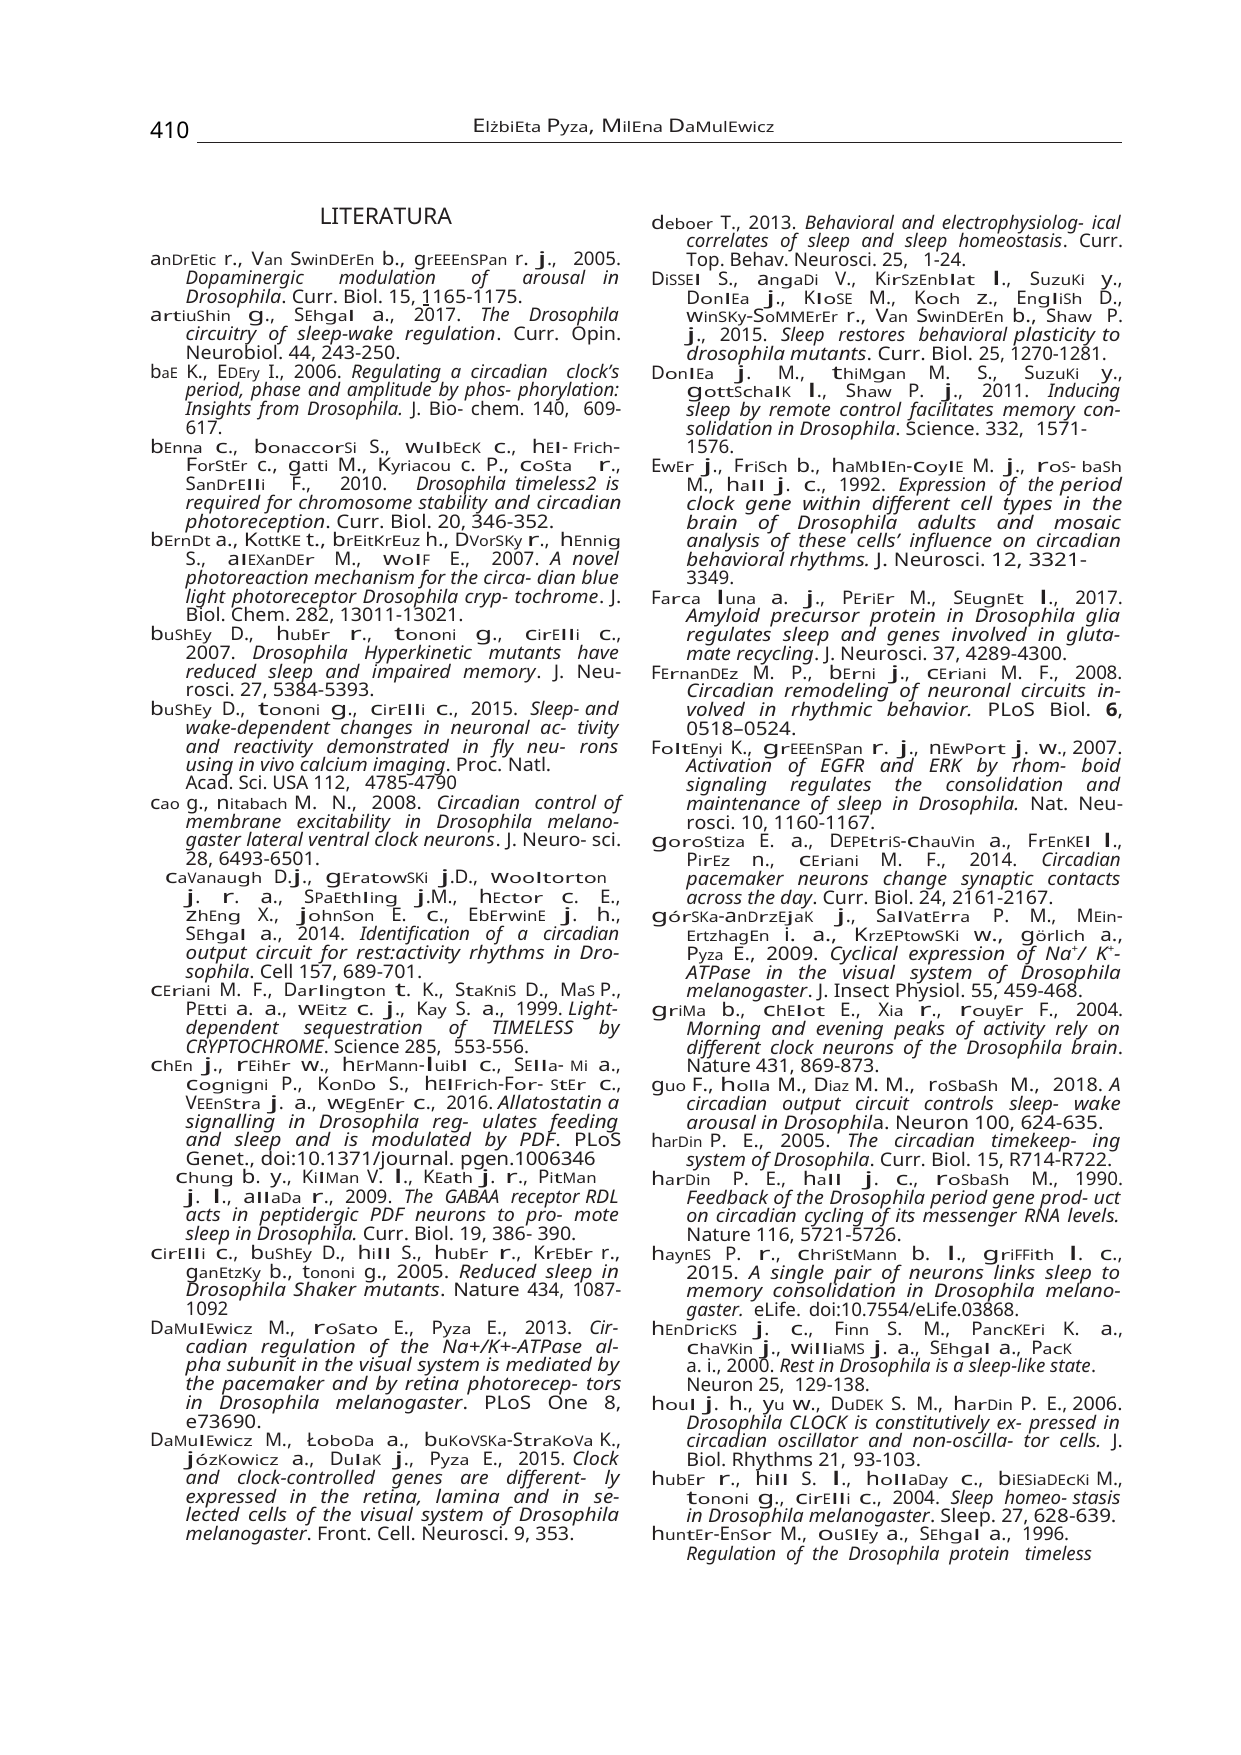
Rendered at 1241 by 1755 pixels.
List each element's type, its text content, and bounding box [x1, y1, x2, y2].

text j. r. a., SPaEthling j.M., hEctor c. E., zhEng X., johnSon E. c., EbErwinE j. h., SEhgal a., 2014. Identification of a circadian output circuit for rest:activity rhythms in Dro- sophila. Cell 157, 689-701. [185, 888, 621, 982]
text DiSSEl S., angaDi V., KirSzEnblat l., SuzuKi y., DonlEa j., KloSE M., Koch z., EngliSh D., winSKy-SoMMErEr r., Van SwinDErEn b., Shaw P. j., 2015. Sleep restores behavioral plasticity to drosophila mutants. Curr. Biol. 25, 1270-1281. [651, 270, 1123, 364]
text buShEy D., tononi g., cirElli c., 2015. Sleep- and wake-dependent changes in neuronal ac- tivity and reactivity demonstrated in fly neu- rons using in vivo calcium imaging. Proc. Natl. [150, 701, 621, 776]
text guo F., holla M., Diaz M. M., roSbaSh M., 2018. A circadian output circuit controls sleep- wake arousal in Drosophila. Neuron 100, 624-635. [651, 1077, 1123, 1133]
text bEnna c., bonaccorSi S., wulbEcK c., hEl- Frich-ForStEr c., gatti M., Kyriacou c. P., coSta r., SanDrElli F., 2010. Drosophila timeless2 is required for chromosome stability and circadian photoreception. Curr. Biol. 20, 346-352. [150, 438, 621, 532]
text anDrEtic r., Van SwinDErEn b., grEEEnSPan r. j., 2005. Dopaminergic modulation of arousal in Drosophila. Curr. Biol. 15, 1165-1175. [150, 251, 621, 307]
text harDin P. E., hall j. c., roSbaSh M., 1990. Feedback of the Drosophila period gene prod- uct on circadian cycling of its messenger RNA levels. Nature 116, 5721-5726. [651, 1170, 1123, 1245]
text artiuShin g., SEhgal a., 2017. The Drosophila circuitry of sleep-wake regulation. Curr. Opin. Neurobiol. 44, 243-250. [150, 307, 621, 363]
text huntEr-EnSor M., ouSlEy a., SEhgal a., 1996. [651, 1527, 1134, 1544]
text Acad. Sci. USA 112, 4785-4790 [185, 776, 621, 793]
text bErnDt a., KottKE t., brEitKrEuz h., DVorSKy r., hEnnig S., alEXanDEr M., wolF E., 2007. A novel photoreaction mechanism for the circa- dian blue light photoreceptor Drosophila cryp- tochrome. J. Biol. Chem. 282, 13011-13021. [150, 532, 621, 626]
text FoltEnyi K., grEEEnSPan r. j., nEwPort j. w., 2007. Activation of EGFR and ERK by rhom- boid signaling regulates the consolidation and maintenance of sleep in Drosophila. Nat. Neu- rosci. 10, 1160-1167. [651, 739, 1123, 833]
text 1576. [686, 439, 1134, 457]
text Regulation of the Drosophila protein timeless [686, 1544, 1134, 1565]
text DonlEa j. M., thiMgan M. S., SuzuKi y., gottSchalK l., Shaw P. j., 2011. Inducing sleep by remote control facilitates memory con- solidation in Drosophila. Science. 332, 1571- [651, 364, 1123, 439]
text EwEr j., FriSch b., haMblEn-coylE M. j., roS- baSh M., hall j. c., 1992. Expression of the period clock gene within different cell types in the brain of Drosophila adults and mosaic analysis of these cells’ influence on circadian behavioral rhythms. J. Neurosci. 12, 3321- [651, 458, 1123, 570]
text baE K., EDEry I., 2006. Regulating a circadian clock’s period, phase and amplitude by phos- phorylation: Insights from Drosophila. J. Bio- chem. 140, 609-617. [150, 363, 621, 438]
text cEriani M. F., Darlington t. K., StaKniS D., MaS P., PEtti a. a., wEitz c. j., Kay S. a., 1999. Light-dependent sequestration of TIMELESS by CRYPTOCHROME. Science 285, 553-556. [150, 982, 621, 1057]
text harDin P. E., 2005. The circadian timekeep- ing system of Drosophila. Curr. Biol. 15, R714-R722. [651, 1133, 1123, 1170]
text hEnDricKS j. c., Finn S. M., PancKEri K. a., chaVKin j., williaMS j. a., SEhgal a., PacK [651, 1320, 1123, 1358]
text buShEy D., hubEr r., tononi g., cirElli c., 2007. Drosophila Hyperkinetic mutants have reduced sleep and impaired memory. J. Neu- rosci. 27, 5384-5393. [150, 626, 621, 701]
text griMa b., chElot E., Xia r., rouyEr F., 2004. Morning and evening peaks of activity rely on different clock neurons of the Drosophila brain. Nature 431, 869-873. [651, 1002, 1123, 1077]
text hubEr r., hill S. l., hollaDay c., biESiaDEcKi M., tononi g., cirElli c., 2004. Sleep homeo- stasis in Drosophila melanogaster. Sleep. 27, 628-639. [651, 1470, 1123, 1527]
text cirElli c., buShEy D., hill S., hubEr r., KrEbEr r., ganEtzKy b., tononi g., 2005. Reduced sleep in Drosophila Shaker mutants. Nature 434, 1087-1092 [150, 1244, 621, 1319]
text górSKa-anDrzEjaK j., SalVatErra P. M., MEin- ErtzhagEn i. a., KrzEPtowSKi w., görlich a., Pyza E., 2009. Cyclical expression of Na+/ K+-ATPase in the visual system of Drosophila melanogaster. J. Insect Physiol. 55, 459-468. [651, 908, 1123, 1002]
text a. i., 2000. Rest in Drosophila is a sleep-like state. Neuron 25, 129-138. [686, 1358, 1133, 1395]
subtitle LITERATURA [151, 200, 620, 231]
text DaMulEwicz M., ŁoboDa a., buKoVSKa-StraKoVa K., józKowicz a., DulaK j., Pyza E., 2015. Clock and clock-controlled genes are different- ly expressed in the retina, lamina and in se- lected cells of the visual system of Drosophila melanogaster. Front. Cell. Neurosci. 9, 353. [150, 1432, 621, 1544]
text DaMulEwicz M., roSato E., Pyza E., 2013. Cir- cadian regulation of the Na+/K+-ATPase al- pha subunit in the visual system is mediated by the pacemaker and by retina photorecep- tors in Drosophila melanogaster. PLoS One 8, e73690. [150, 1319, 621, 1432]
text caVanaugh D.j., gEratowSKi j.D., wooltorton [151, 869, 620, 887]
text haynES P. r., chriStMann b. l., griFFith l. c., 2015. A single pair of neurons links sleep to memory consolidation in Drosophila melano- gaster. eLife. doi:10.7554/eLife.03868. [651, 1245, 1123, 1320]
text houl j. h., yu w., DuDEK S. M., harDin P. E., 2006. Drosophila CLOCK is constitutively ex- pressed in circadian oscillator and non-oscilla- tor cells. J. Biol. Rhythms 21, 93-103. [651, 1395, 1123, 1470]
text j. l., allaDa r., 2009. The GABAA receptor RDL acts in peptidergic PDF neurons to pro- mote sleep in Drosophila. Curr. Biol. 19, 386- 390. [185, 1188, 621, 1244]
text chEn j., rEihEr w., hErMann-luibl c., SElla- Mi a., cognigni P., KonDo S., hElFrich-For- StEr c., VEEnStra j. a., wEgEnEr c., 2016. Allatostatin a signalling in Drosophila reg- ulates feeding and sleep and is modulated by PDF. PLoS Genet., doi:10.1371/journal. pgen.1006346 [150, 1057, 621, 1169]
text chung b. y., KilMan V. l., KEath j. r., PitMan [151, 1169, 620, 1187]
text FErnanDEz M. P., bErni j., cEriani M. F., 2008. Circadian remodeling of neuronal circuits in- volved in rhythmic behavior. PLoS Biol. 6, 0518–0524. [651, 664, 1123, 739]
text deboer T., 2013. Behavioral and electrophysiolog- ical correlates of sleep and sleep homeostasis. Curr. Top. Behav. Neurosci. 25, 1-24. [651, 214, 1123, 270]
text cao g., nitabach M. N., 2008. Circadian control of membrane excitability in Drosophila melano- gaster lateral ventral clock neurons. J. Neuro- sci. 28, 6493-6501. [150, 794, 621, 869]
text goroStiza E. a., DEPEtriS-chauVin a., FrEnKEl l., PirEz n., cEriani M. F., 2014. Circadian pacemaker neurons change synaptic contacts across the day. Curr. Biol. 24, 2161-2167. [651, 833, 1123, 908]
text Farca luna a. j., PEriEr M., SEugnEt l., 2017. Amyloid precursor protein in Drosophila glia regulates sleep and genes involved in gluta- mate recycling. J. Neurosci. 37, 4289-4300. [651, 589, 1123, 664]
text 3349. [686, 570, 1134, 588]
